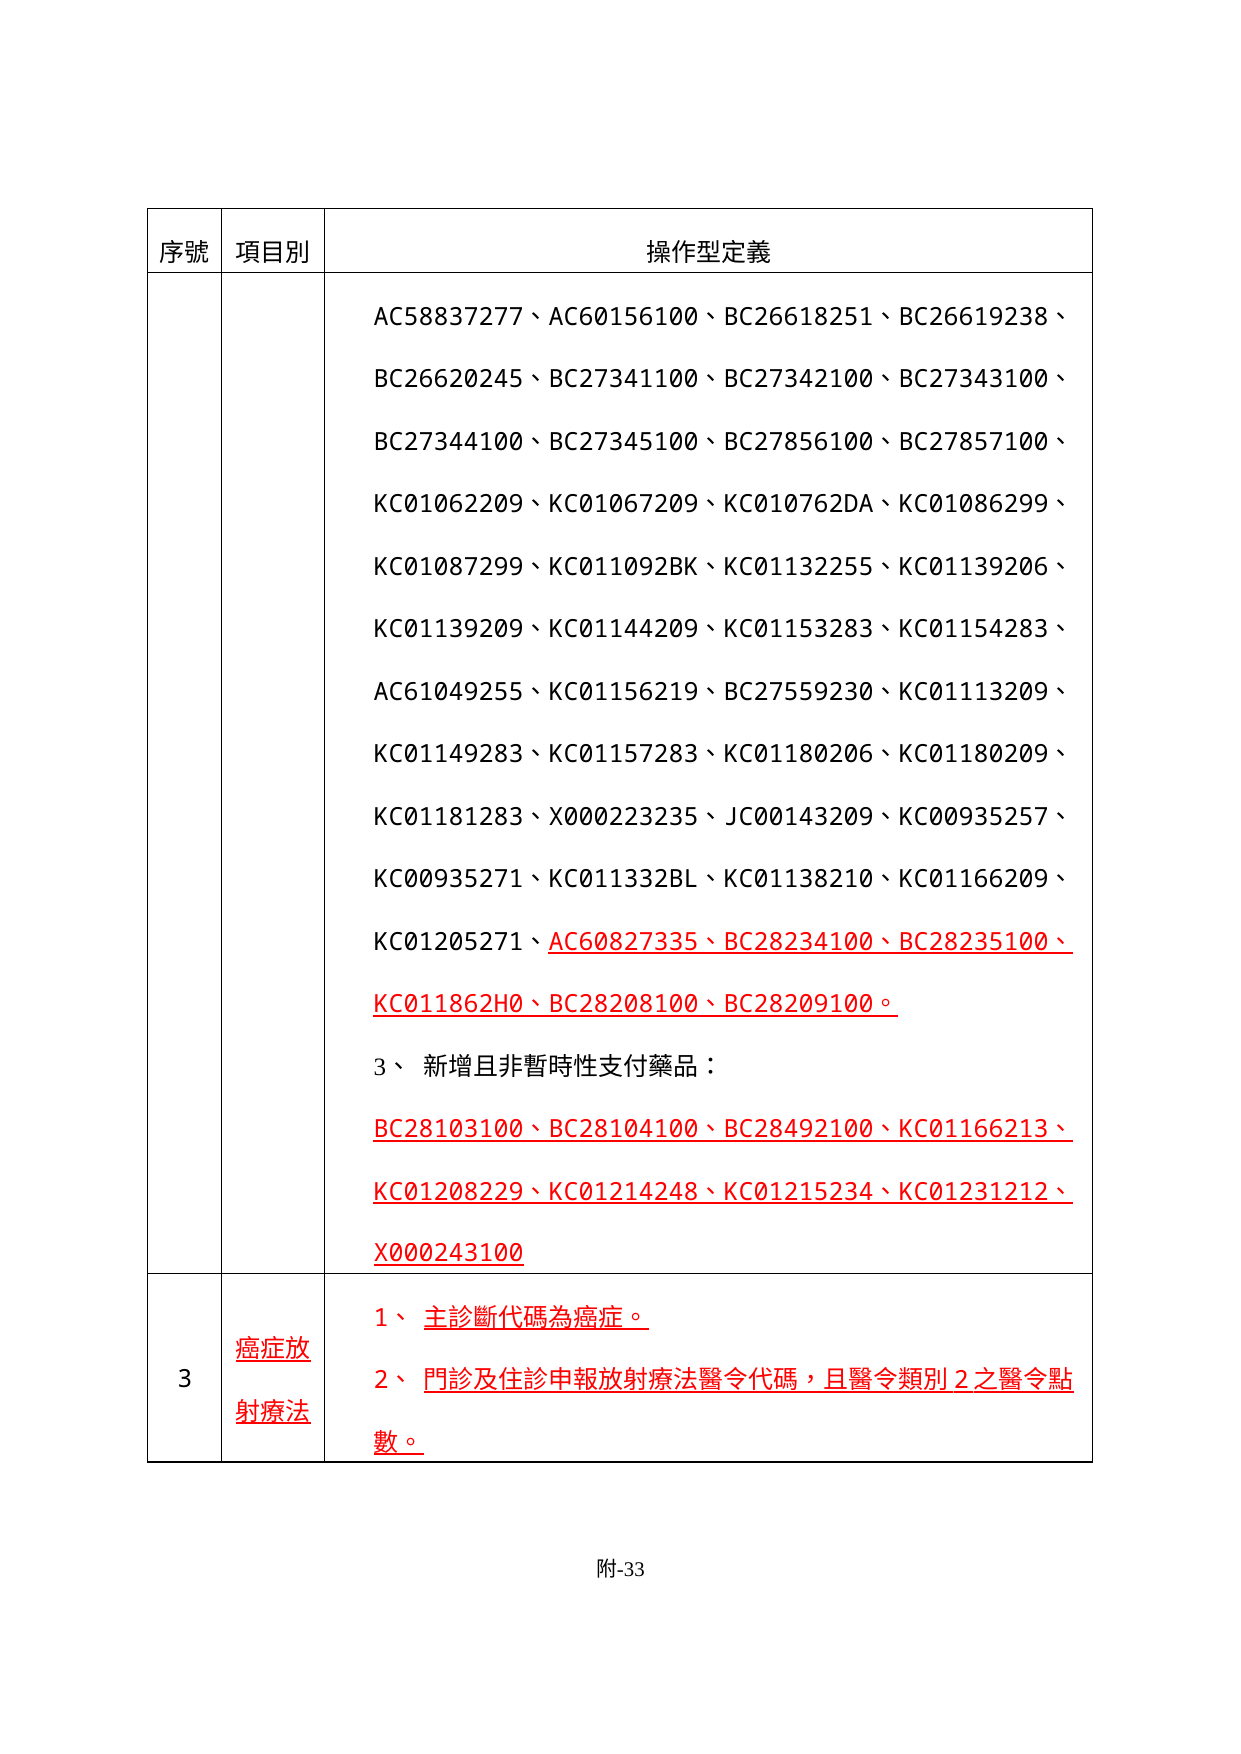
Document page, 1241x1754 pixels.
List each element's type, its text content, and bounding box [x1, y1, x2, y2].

table_cell 主診斷代碼為癌症。 門診及住診申報放射療法醫令代碼，且醫令類別2之醫令點數。 [325, 1274, 1092, 1461]
table_cell [222, 273, 324, 1273]
table_header 序號 [148, 209, 221, 272]
table_header 操作型定義 [325, 209, 1092, 272]
table_header 項目別 [222, 209, 324, 272]
table_cell [148, 273, 221, 1273]
table_cell 癌症放射療法 [222, 1274, 324, 1461]
table_cell AC58837277、AC60156100、BC26618251、BC26619238、BC26620245、BC27341100、BC27342100、BC27343100、BC27344100、BC27345100、BC27856100、BC27857100、KC01062209、KC01067209、KC010762DA、KC01086299、KC01087299、KC011092BK、KC01132255、KC01139206、KC01139209、KC01144209、KC01153283、KC01154283、AC61049255、KC01156219、BC27559230、KC01113209、KC01149283、KC01157283、KC01180206、KC01180209、KC01181283、X000223235、JC00143209、KC00935257、KC00935271、KC011332BL、KC01138210、KC01166209、KC01205271、AC60827335、BC28234100、BC28235100、KC011862H0、BC28208100、BC28209100。 新增且非暫時性支付藥品：BC28103100、BC28104100、BC28492100、KC01166213、KC01208229、KC01214248、KC01215234、KC01231212、X000243100 [325, 273, 1092, 1273]
table_cell 3 [148, 1274, 221, 1461]
